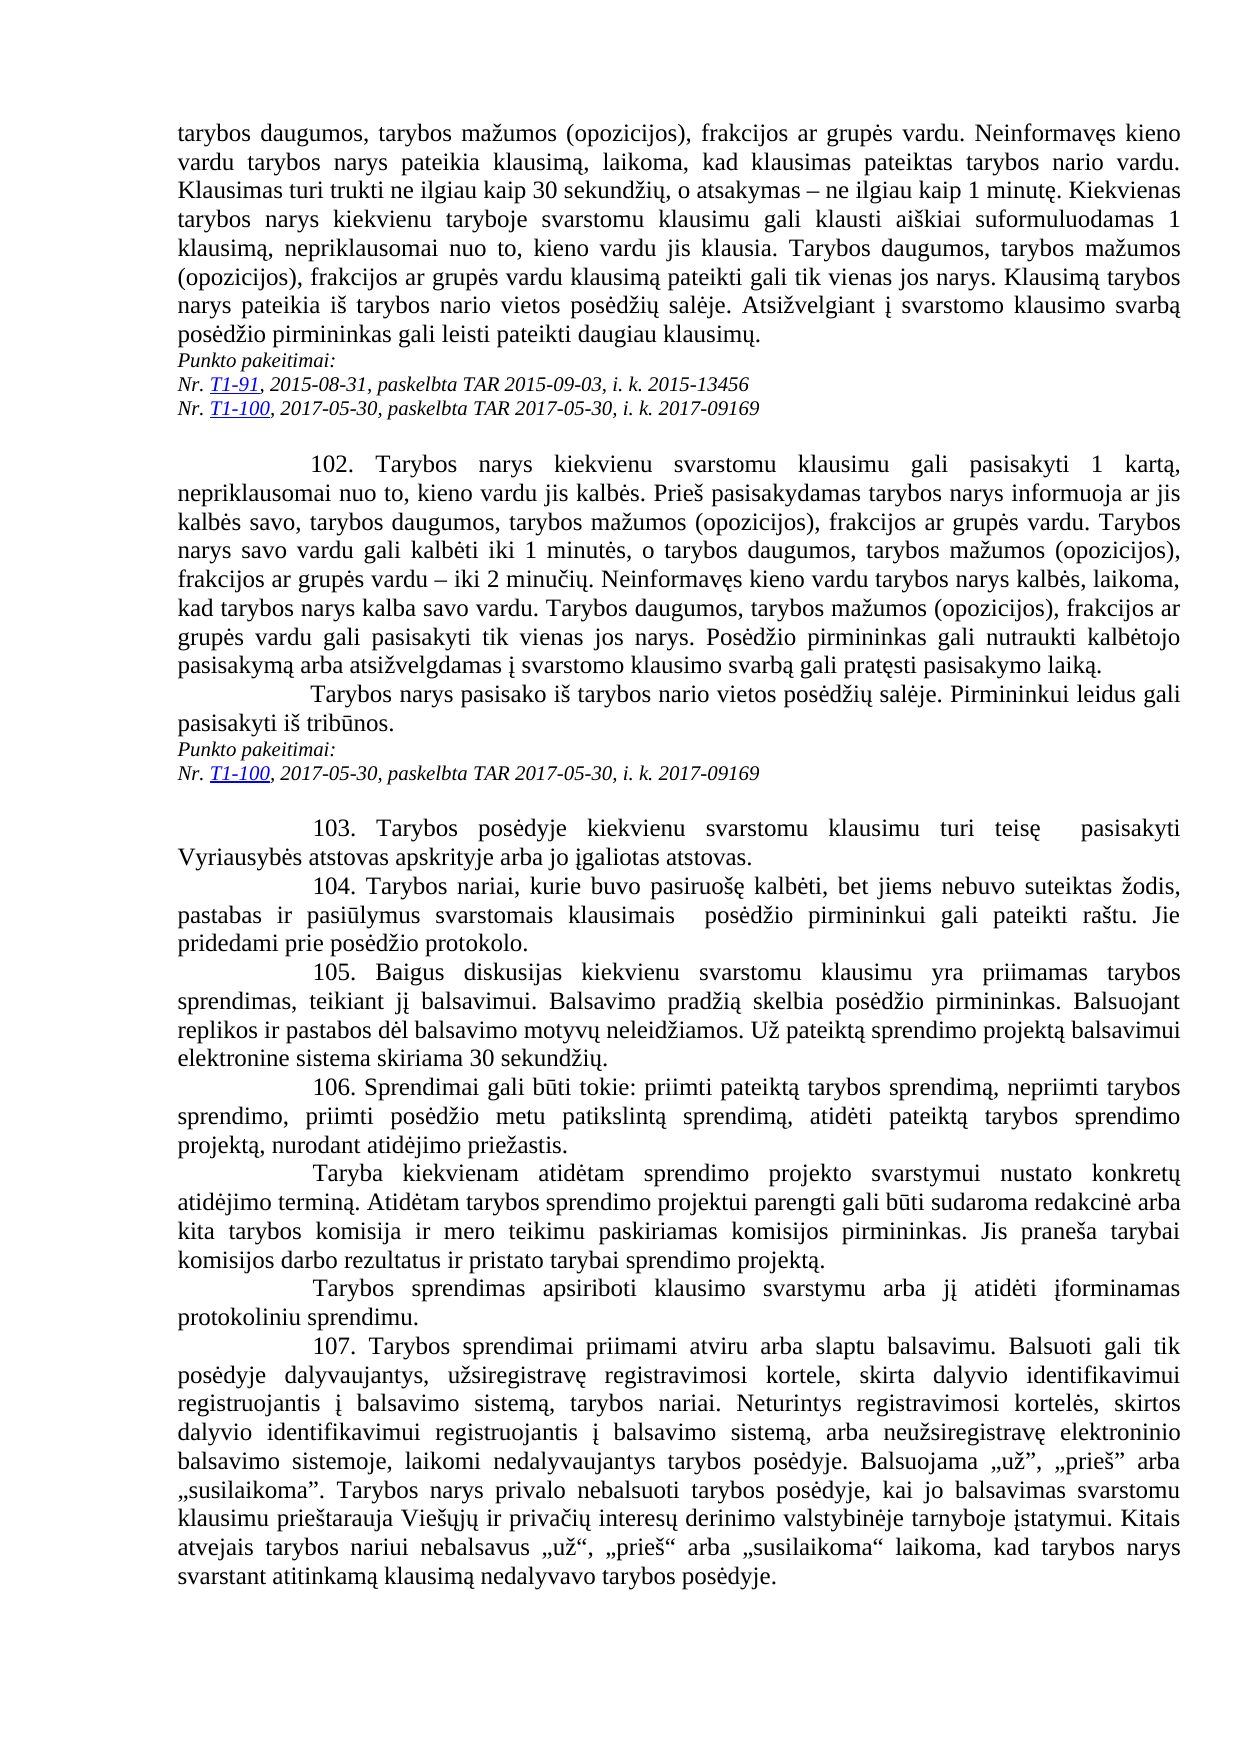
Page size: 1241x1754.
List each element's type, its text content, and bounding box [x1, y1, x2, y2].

text 104. Tarybos nariai, kurie buvo pasiruošę kalbėti, bet jiems nebuvo suteiktas žodis, pastabas ir pasiūlymus svarstomais klausimais posėdžio pirmininkui gali pateikti raštu. Jie pridedami prie posėdžio protokolo. [177, 871, 1181, 957]
text 106. Sprendimai gali būti tokie: priimti pateiktą tarybos sprendimą, nepriimti tarybos sprendimo, priimti posėdžio metu patikslintą sprendimą, atidėti pateiktą tarybos sprendimo projektą, nurodant atidėjimo priežastis. [177, 1072, 1181, 1158]
text Nr. T1-91, 2015-08-31, paskelbta TAR 2015-09-03, i. k. 2015-13456 [177, 372, 1181, 396]
text 107. Tarybos sprendimai priimami atviru arba slaptu balsavimu. Balsuoti gali tik posėdyje dalyvaujantys, užsiregistravę registravimosi kortele, skirta dalyvio identifikavimui registruojantis į balsavimo sistemą, tarybos nariai. Neturintys registravimosi kortelės, skirtos dalyvio identifikavimui registruojantis į balsavimo sistemą, arba neužsiregistravę elektroninio balsavimo sistemoje, laikomi nedalyvaujantys tarybos posėdyje. Balsuojama „už”, „prieš” arba „susilaikoma”. Tarybos narys privalo nebalsuoti tarybos posėdyje, kai jo balsavimas svarstomu klausimu prieštarauja Viešųjų ir privačių interesų derinimo valstybinėje tarnyboje įstatymui. Kitais atvejais tarybos nariui nebalsavus „už“, „prieš“ arba „susilaikoma“ laikoma, kad tarybos narys svarstant atitinkamą klausimą nedalyvavo tarybos posėdyje. [177, 1331, 1181, 1590]
text Tarybos narys pasisako iš tarybos nario vietos posėdžių salėje. Pirmininkui leidus gali pasisakyti iš tribūnos. [177, 679, 1181, 737]
text 102. Tarybos narys kiekvienu svarstomu klausimu gali pasisakyti 1 kartą, nepriklausomai nuo to, kieno vardu jis kalbės. Prieš pasisakydamas tarybos narys informuoja ar jis kalbės savo, tarybos daugumos, tarybos mažumos (opozicijos), frakcijos ar grupės vardu. Tarybos narys savo vardu gali kalbėti iki 1 minutės, o tarybos daugumos, tarybos mažumos (opozicijos), frakcijos ar grupės vardu – iki 2 minučių. Neinformavęs kieno vardu tarybos narys kalbės, laikoma, kad tarybos narys kalba savo vardu. Tarybos daugumos, tarybos mažumos (opozicijos), frakcijos ar grupės vardu gali pasisakyti tik vienas jos narys. Posėdžio pirmininkas gali nutraukti kalbėtojo pasisakymą arba atsižvelgdamas į svarstomo klausimo svarbą gali pratęsti pasisakymo laiką. [177, 449, 1181, 679]
text tarybos daugumos, tarybos mažumos (opozicijos), frakcijos ar grupės vardu. Neinformavęs kieno vardu tarybos narys pateikia klausimą, laikoma, kad klausimas pateiktas tarybos nario vardu. Klausimas turi trukti ne ilgiau kaip 30 sekundžių, o atsakymas – ne ilgiau kaip 1 minutę. Kiekvienas tarybos narys kiekvienu taryboje svarstomu klausimu gali klausti aiškiai suformuluodamas 1 klausimą, nepriklausomai nuo to, kieno vardu jis klausia. Tarybos daugumos, tarybos mažumos (opozicijos), frakcijos ar grupės vardu klausimą pateikti gali tik vienas jos narys. Klausimą tarybos narys pateikia iš tarybos nario vietos posėdžių salėje. Atsižvelgiant į svarstomo klausimo svarbą posėdžio pirmininkas gali leisti pateikti daugiau klausimų. [177, 118, 1181, 348]
text Punkto pakeitimai: [177, 348, 1181, 372]
text Nr. T1-100, 2017-05-30, paskelbta TAR 2017-05-30, i. k. 2017-09169 [177, 396, 1181, 420]
text Nr. T1-100, 2017-05-30, paskelbta TAR 2017-05-30, i. k. 2017-09169 [177, 761, 1181, 785]
text 103. Tarybos posėdyje kiekvienu svarstomu klausimu turi teisę pasisakyti Vyriausybės atstovas apskrityje arba jo įgaliotas atstovas. [177, 813, 1181, 871]
text 105. Baigus diskusijas kiekvienu svarstomu klausimu yra priimamas tarybos sprendimas, teikiant jį balsavimui. Balsavimo pradžią skelbia posėdžio pirmininkas. Balsuojant replikos ir pastabos dėl balsavimo motyvų neleidžiamos. Už pateiktą sprendimo projektą balsavimui elektronine sistema skiriama 30 sekundžių. [177, 957, 1181, 1072]
text Punkto pakeitimai: [177, 737, 1181, 761]
text Tarybos sprendimas apsiriboti klausimo svarstymu arba jį atidėti įforminamas protokoliniu sprendimu. [177, 1273, 1181, 1331]
text Taryba kiekvienam atidėtam sprendimo projekto svarstymui nustato konkretų atidėjimo terminą. Atidėtam tarybos sprendimo projektui parengti gali būti sudaroma redakcinė arba kita tarybos komisija ir mero teikimu paskiriamas komisijos pirmininkas. Jis praneša tarybai komisijos darbo rezultatus ir pristato tarybai sprendimo projektą. [177, 1158, 1181, 1273]
